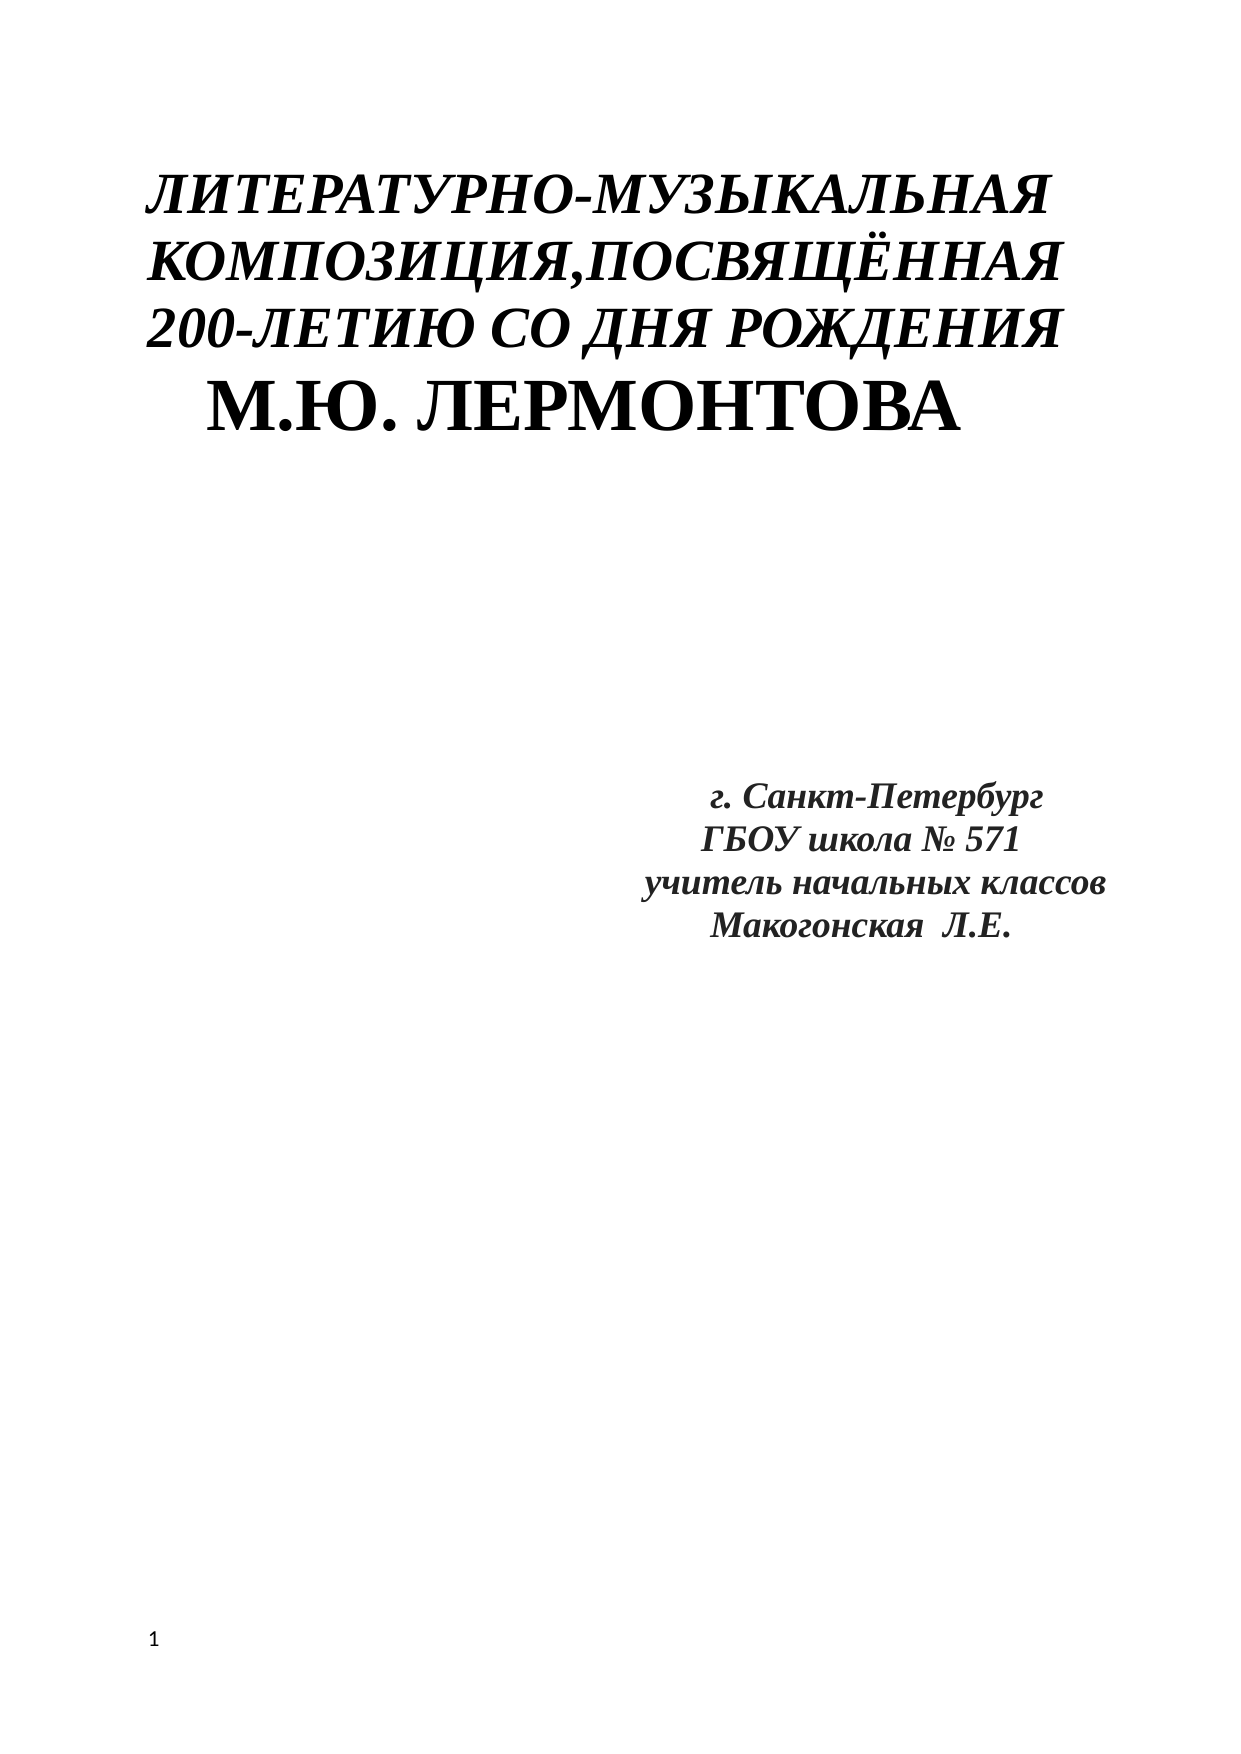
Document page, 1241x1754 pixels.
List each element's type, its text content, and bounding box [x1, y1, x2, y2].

subtitle ГБОУ школа № 571 [148, 816, 1152, 859]
subtitle учитель начальных классов [148, 859, 1152, 903]
subtitle Макогонская Л.Е. [148, 903, 1152, 946]
subtitle КОМПОЗИЦИЯ,ПОСВЯЩЁННАЯ [148, 226, 1152, 293]
subtitle 200-ЛЕТИЮ СО ДНЯ РОЖДЕНИЯ [148, 293, 1152, 361]
subtitle М.Ю. ЛЕРМОНТОВА [148, 361, 1152, 447]
subtitle г. Санкт-Петербург [148, 773, 1152, 816]
subtitle ЛИТЕРАТУРНО-МУЗЫКАЛЬНАЯ [148, 159, 1152, 226]
